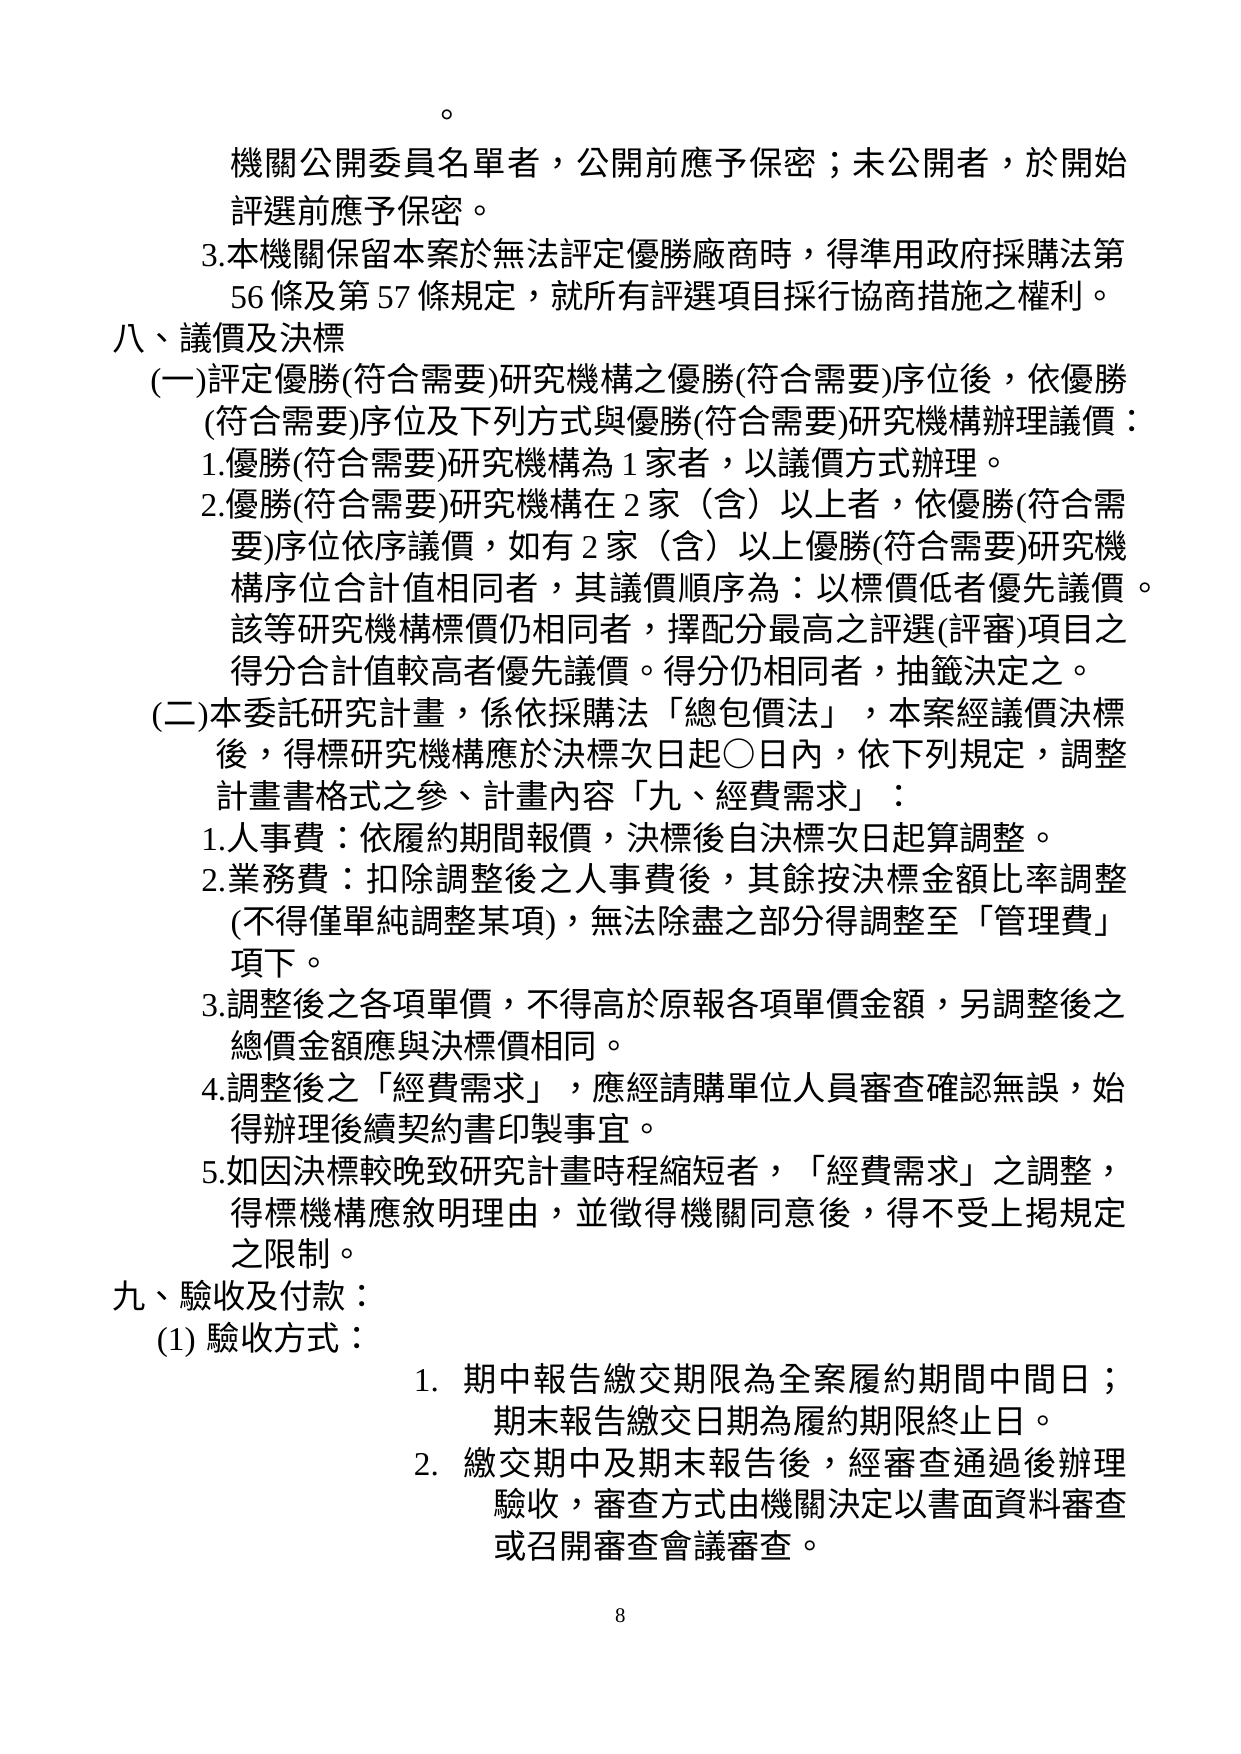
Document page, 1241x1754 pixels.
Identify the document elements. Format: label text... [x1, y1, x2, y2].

text 機關公開委員名單者，公開前應予保密；未公開者，於開始評選前應予保密。 [230, 137, 1128, 233]
text 4.調整後之「經費需求」，應經請購單位人員審查確認無誤，始得辦理後續契約書印製事宜。 [201, 1067, 1128, 1150]
text 九、驗收及付款： [112, 1275, 1128, 1317]
list 驗收方式： [157, 1317, 1128, 1358]
text 八、議價及決標 [112, 317, 1128, 358]
text 3.本機關保留本案於無法評定優勝廠商時，得準用政府採購法第56條及第57條規定，就所有評選項目採行協商措施之權利。 [201, 233, 1128, 317]
text 2.業務費：扣除調整後之人事費後，其餘按決標金額比率調整(不得僅單純調整某項)，無法除盡之部分得調整至「管理費」項下。 [201, 858, 1128, 983]
text 1.人事費：依履約期間報價，決標後自決標次日起算調整。 [201, 817, 1128, 858]
list 繳交期中及期末報告後，經審查通過後辦理驗收，審查方式由機關決定以書面資料審查或召開審查會議審查。 [414, 1442, 1128, 1567]
text 5.如因決標較晚致研究計畫時程縮短者，「經費需求」之調整，得標機構應敘明理由，並徵得機關同意後，得不受上掲規定之限制。 [201, 1150, 1128, 1275]
text (二)本委託研究計畫，係依採購法「總包價法」，本案經議價決標後，得標研究機構應於決標次日起○日內，依下列規定，調整計畫書格式之參、計畫內容「九、經費需求」： [151, 692, 1128, 817]
text 1.優勝(符合需要)研究機構為1家者，以議價方式辦理。 [200, 442, 1128, 483]
list 期中報告繳交期限為全案履約期間中間日；期末報告繳交日期為履約期限終止日。 [414, 1358, 1128, 1442]
text □經機關衡酌個案特性及實際需要，有不予公開之必要者。理由： 。 [201, 89, 1128, 137]
text 3.調整後之各項單價，不得高於原報各項單價金額，另調整後之總價金額應與決標價相同。 [201, 983, 1128, 1067]
text (一)評定優勝(符合需要)研究機構之優勝(符合需要)序位後，依優勝(符合需要)序位及下列方式與優勝(符合需要)研究機構辦理議價： [150, 358, 1128, 442]
text 2.優勝(符合需要)研究機構在2家（含）以上者，依優勝(符合需要)序位依序議價，如有2家（含）以上優勝(符合需要)研究機構序位合計值相同者，其議價順序為：以標價低者優先議價。該等研究機構標價仍相同者，擇配分最高之評選(評審)項目之得分合計值較高者優先議價。得分仍相同者，抽籤決定之。 [200, 483, 1128, 692]
